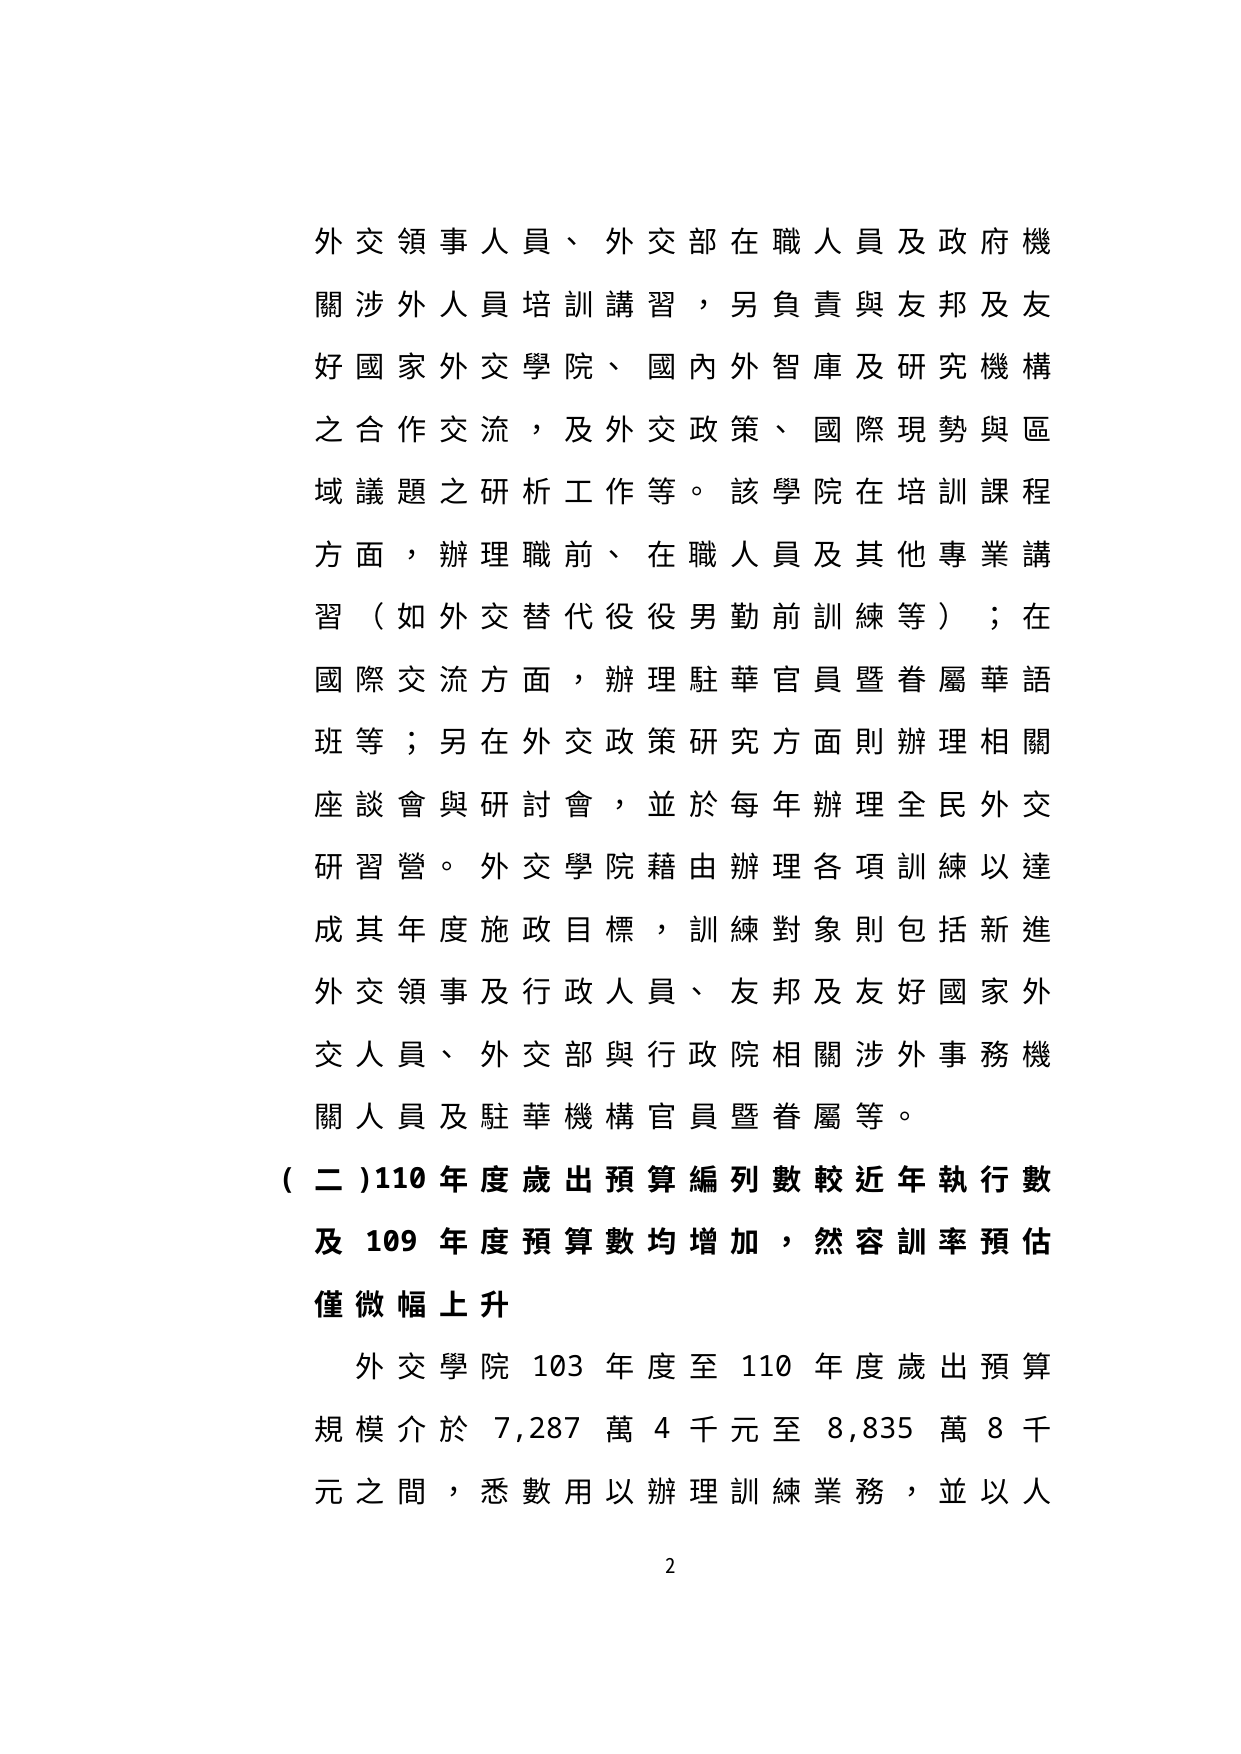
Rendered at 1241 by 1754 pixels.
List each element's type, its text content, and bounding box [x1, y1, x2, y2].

text 外交領事人員、外交部在職人員及政府機關涉外人員培訓講習，另負責與友邦及友好國家外交學院、國內外智庫及研究機構之合作交流，及外交政策、國際現勢與區域議題之研析工作等。該學院在培訓課程方面，辦理職前、在職人員及其他專業講習（如外交替代役役男勤前訓練等）；在國際交流方面，辦理駐華官員暨眷屬華語班等；另在外交政策研究方面則辦理相關座談會與研討會，並於每年辦理全民外交研習營。外交學院藉由辦理各項訓練以達成其年度施政目標，訓練對象則包括新進外交領事及行政人員、友邦及友好國家外交人員、外交部與行政院相關涉外事務機關人員及駐華機構官員暨眷屬等。 [271, 198, 1058, 1136]
text 外交學院103年度至110年度歲出預算規模介於7,287萬4千元至8,835萬8千元之間，悉數用以辦理訓練業務，並以人 [271, 1323, 1058, 1511]
text (二)110年度歲出預算編列數較近年執行數及109年度預算數均增加，然容訓率預估僅微幅上升 [242, 1136, 1058, 1323]
